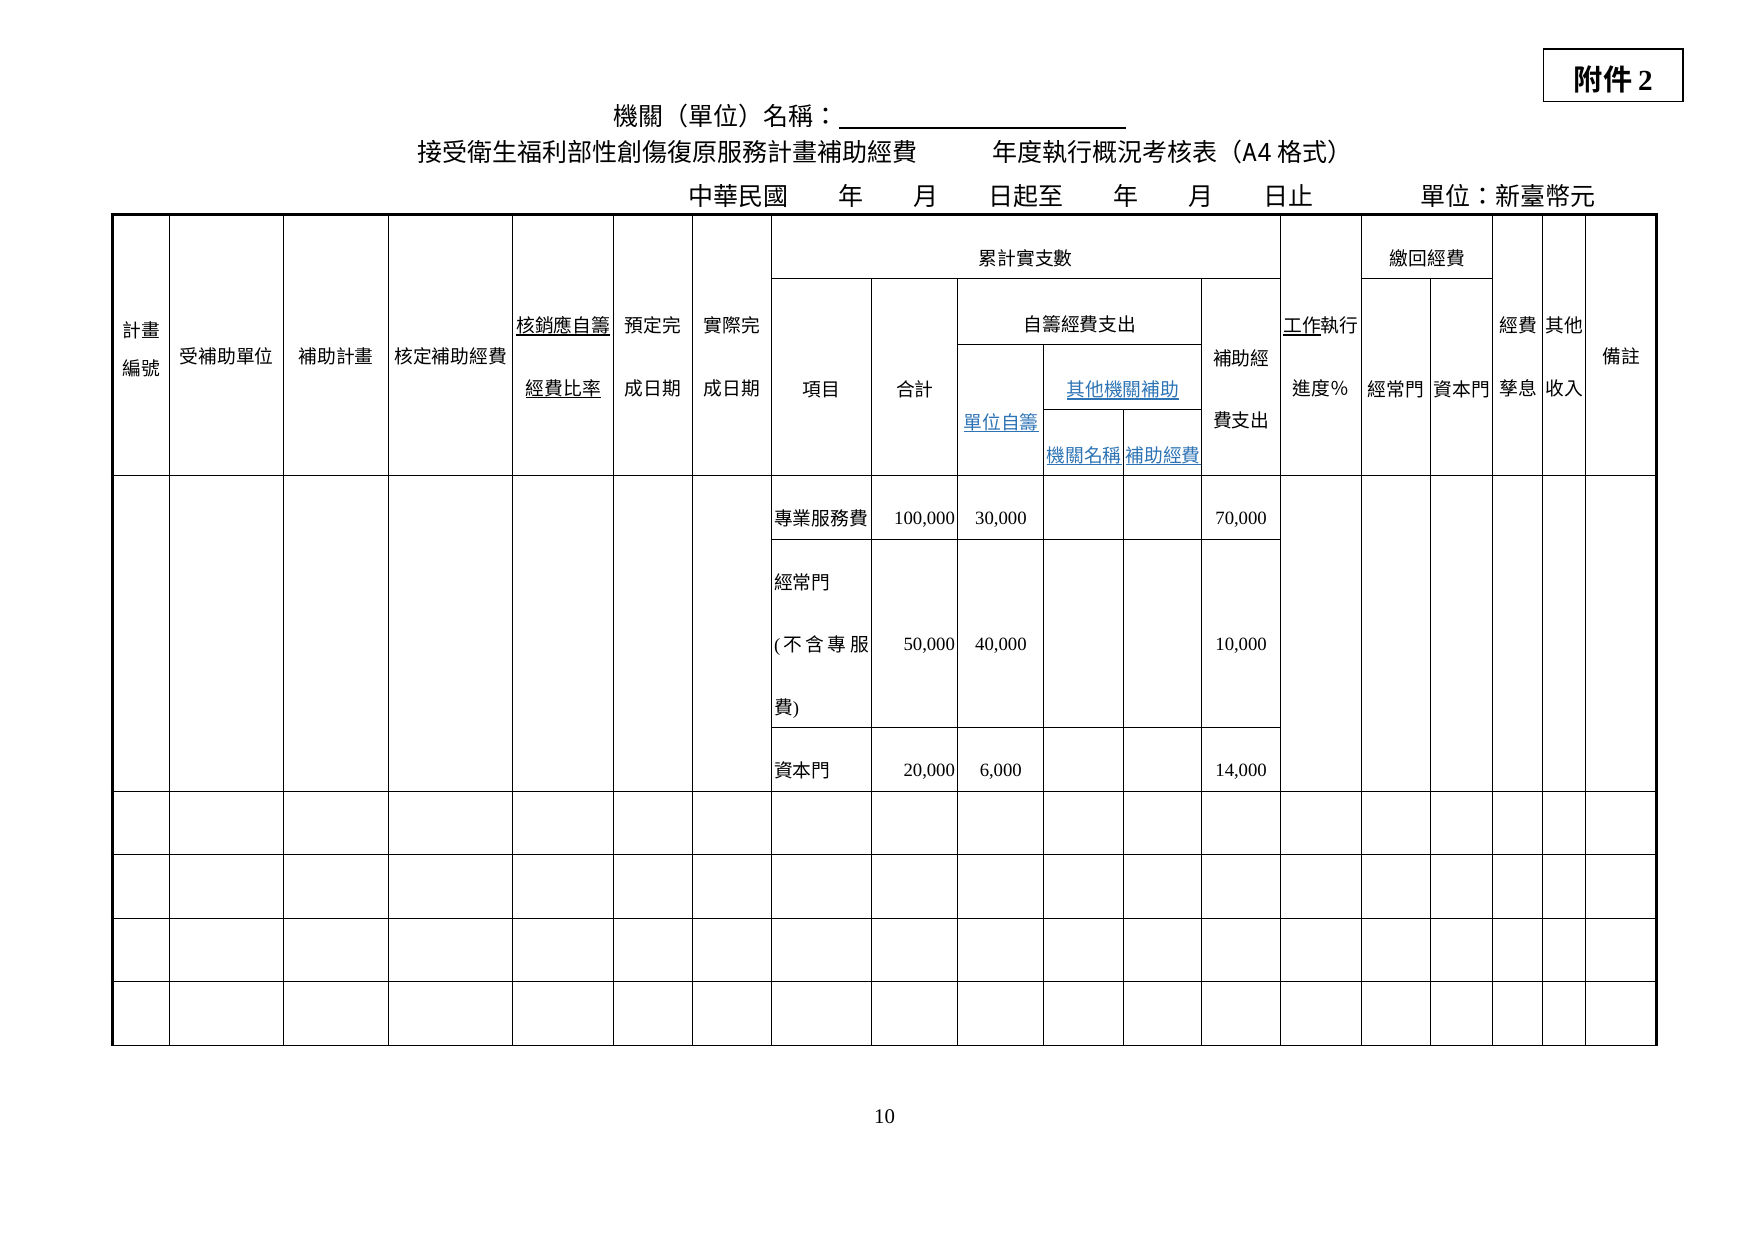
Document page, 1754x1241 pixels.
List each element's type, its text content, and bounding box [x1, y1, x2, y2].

table_cell [958, 919, 1043, 981]
table_cell [1202, 855, 1280, 918]
table_cell [1543, 476, 1585, 791]
table_cell [1044, 919, 1123, 981]
table_cell [693, 919, 771, 981]
table_cell [1543, 919, 1585, 981]
table_cell [1124, 540, 1201, 727]
table_cell 自籌經費支出 [958, 279, 1201, 344]
table_cell [1493, 855, 1542, 918]
table_cell [1362, 476, 1430, 791]
table_cell 專業服務費 [772, 476, 871, 538]
table_cell [958, 982, 1043, 1045]
table_cell 資本門 [772, 728, 871, 791]
table_cell 經常門 (不含專服費) [772, 540, 871, 727]
table_cell [1586, 476, 1655, 791]
table_cell [1281, 855, 1361, 918]
table_cell [1124, 728, 1201, 791]
table_cell [389, 476, 512, 791]
table_cell 機關名稱 [1044, 410, 1123, 475]
table_cell [872, 792, 957, 854]
table_cell [284, 982, 388, 1045]
table_cell [693, 792, 771, 854]
table_cell [693, 982, 771, 1045]
table_cell [614, 476, 692, 791]
table_header 補助計畫 [284, 216, 388, 475]
table_cell [1044, 982, 1123, 1045]
table_cell [1362, 855, 1430, 918]
table_cell [1431, 919, 1492, 981]
table_cell 補助經費 [1124, 410, 1201, 475]
table_cell [1543, 792, 1585, 854]
table_cell [1044, 792, 1123, 854]
table_cell [389, 792, 512, 854]
table_cell [1586, 855, 1655, 918]
table_cell [1362, 982, 1430, 1045]
table_cell [1124, 982, 1201, 1045]
table_header 累計實支數 [772, 216, 1280, 278]
table_cell [772, 919, 871, 981]
table_cell [614, 792, 692, 854]
table_cell [1281, 982, 1361, 1045]
table_cell [114, 792, 169, 854]
table_cell [284, 919, 388, 981]
table_cell [513, 982, 613, 1045]
table_cell [1586, 982, 1655, 1045]
table_cell [1124, 855, 1201, 918]
table_cell [1431, 982, 1492, 1045]
table_cell [513, 792, 613, 854]
table_cell 40,000 [958, 540, 1043, 727]
table_cell [1431, 476, 1492, 791]
text 附件2 [1559, 57, 1667, 93]
table_cell 經常門 [1362, 279, 1430, 475]
table_cell [1493, 982, 1542, 1045]
table_cell 100,000 [872, 476, 957, 538]
table_cell [872, 855, 957, 918]
table_cell [513, 855, 613, 918]
table_cell [284, 476, 388, 791]
table_cell 合計 [872, 279, 957, 475]
table_cell [1044, 476, 1123, 538]
table_cell [170, 476, 283, 791]
table_header 繳回經費 [1362, 216, 1492, 278]
table_cell [389, 982, 512, 1045]
table_cell [693, 855, 771, 918]
table_cell 10,000 [1202, 540, 1280, 727]
table_cell [1124, 476, 1201, 538]
table_cell [1586, 919, 1655, 981]
table_cell 單位自籌 [958, 345, 1043, 475]
table_cell [389, 855, 512, 918]
table_header 經費孳息 [1493, 216, 1542, 475]
table_cell [1202, 982, 1280, 1045]
table_cell 30,000 [958, 476, 1043, 538]
table_cell 資本門 [1431, 279, 1492, 475]
text 機關（單位）名稱： [614, 49, 1680, 132]
table_cell 50,000 [872, 540, 957, 727]
table_cell [772, 855, 871, 918]
table_cell [614, 982, 692, 1045]
table_cell [170, 919, 283, 981]
table_cell [1543, 982, 1585, 1045]
table_cell 14,000 [1202, 728, 1280, 791]
table_cell [513, 476, 613, 791]
table_cell [1281, 792, 1361, 854]
table_cell [1202, 919, 1280, 981]
table_cell [1362, 792, 1430, 854]
table_cell [614, 919, 692, 981]
table_header 計畫編號 [114, 216, 169, 475]
table_cell 項目 [772, 279, 871, 475]
table_cell [1281, 476, 1361, 791]
table_cell [1586, 792, 1655, 854]
table_cell [284, 855, 388, 918]
table_cell 補助經費支出 [1202, 279, 1280, 475]
table_cell [1543, 855, 1585, 918]
table_cell [114, 982, 169, 1045]
table_cell [1044, 540, 1123, 727]
table_header 其他收入 [1543, 216, 1585, 475]
table_cell [872, 982, 957, 1045]
table_cell [284, 792, 388, 854]
table_cell [958, 855, 1043, 918]
table_cell [170, 982, 283, 1045]
text 中華民國 年 月 日起至 年 月 日止 單位：新臺幣元 [89, 176, 1680, 212]
table_cell 其他機關補助 [1044, 345, 1201, 409]
table_header 核銷應自籌經費比率 [513, 216, 613, 475]
table_cell [772, 982, 871, 1045]
table_cell [170, 792, 283, 854]
table_cell [1124, 792, 1201, 854]
table_cell [1044, 728, 1123, 791]
table_cell [170, 855, 283, 918]
table_cell [693, 476, 771, 791]
text 接受衛生福利部性創傷復原服務計畫補助經費 年度執行概況考核表（A4格式） [89, 132, 1680, 169]
table_cell [1124, 919, 1201, 981]
table_header 核定補助經費 [389, 216, 512, 475]
table_cell [1281, 919, 1361, 981]
table_cell [1431, 855, 1492, 918]
table_cell [614, 855, 692, 918]
table_cell [1431, 792, 1492, 854]
table_cell [513, 919, 613, 981]
table_cell [1493, 476, 1542, 791]
table_cell [1362, 919, 1430, 981]
table_header 備註 [1586, 216, 1655, 475]
table_cell [1493, 792, 1542, 854]
text 機關（單位）名稱： [1544, 50, 1682, 101]
table_cell [1493, 919, 1542, 981]
table_cell [114, 919, 169, 981]
table_header 預定完成日期 [614, 216, 692, 475]
table_cell [958, 792, 1043, 854]
table_cell [772, 792, 871, 854]
table_header 受補助單位 [170, 216, 283, 475]
table_cell [1202, 792, 1280, 854]
table_cell [114, 476, 169, 791]
table_cell [1044, 855, 1123, 918]
table_cell 20,000 [872, 728, 957, 791]
table_cell 70,000 [1202, 476, 1280, 538]
table_cell 6,000 [958, 728, 1043, 791]
table_header 工作執行進度％ [1281, 216, 1361, 475]
table_cell [872, 919, 957, 981]
table_cell [114, 855, 169, 918]
table_cell [389, 919, 512, 981]
table_header 實際完成日期 [693, 216, 771, 475]
